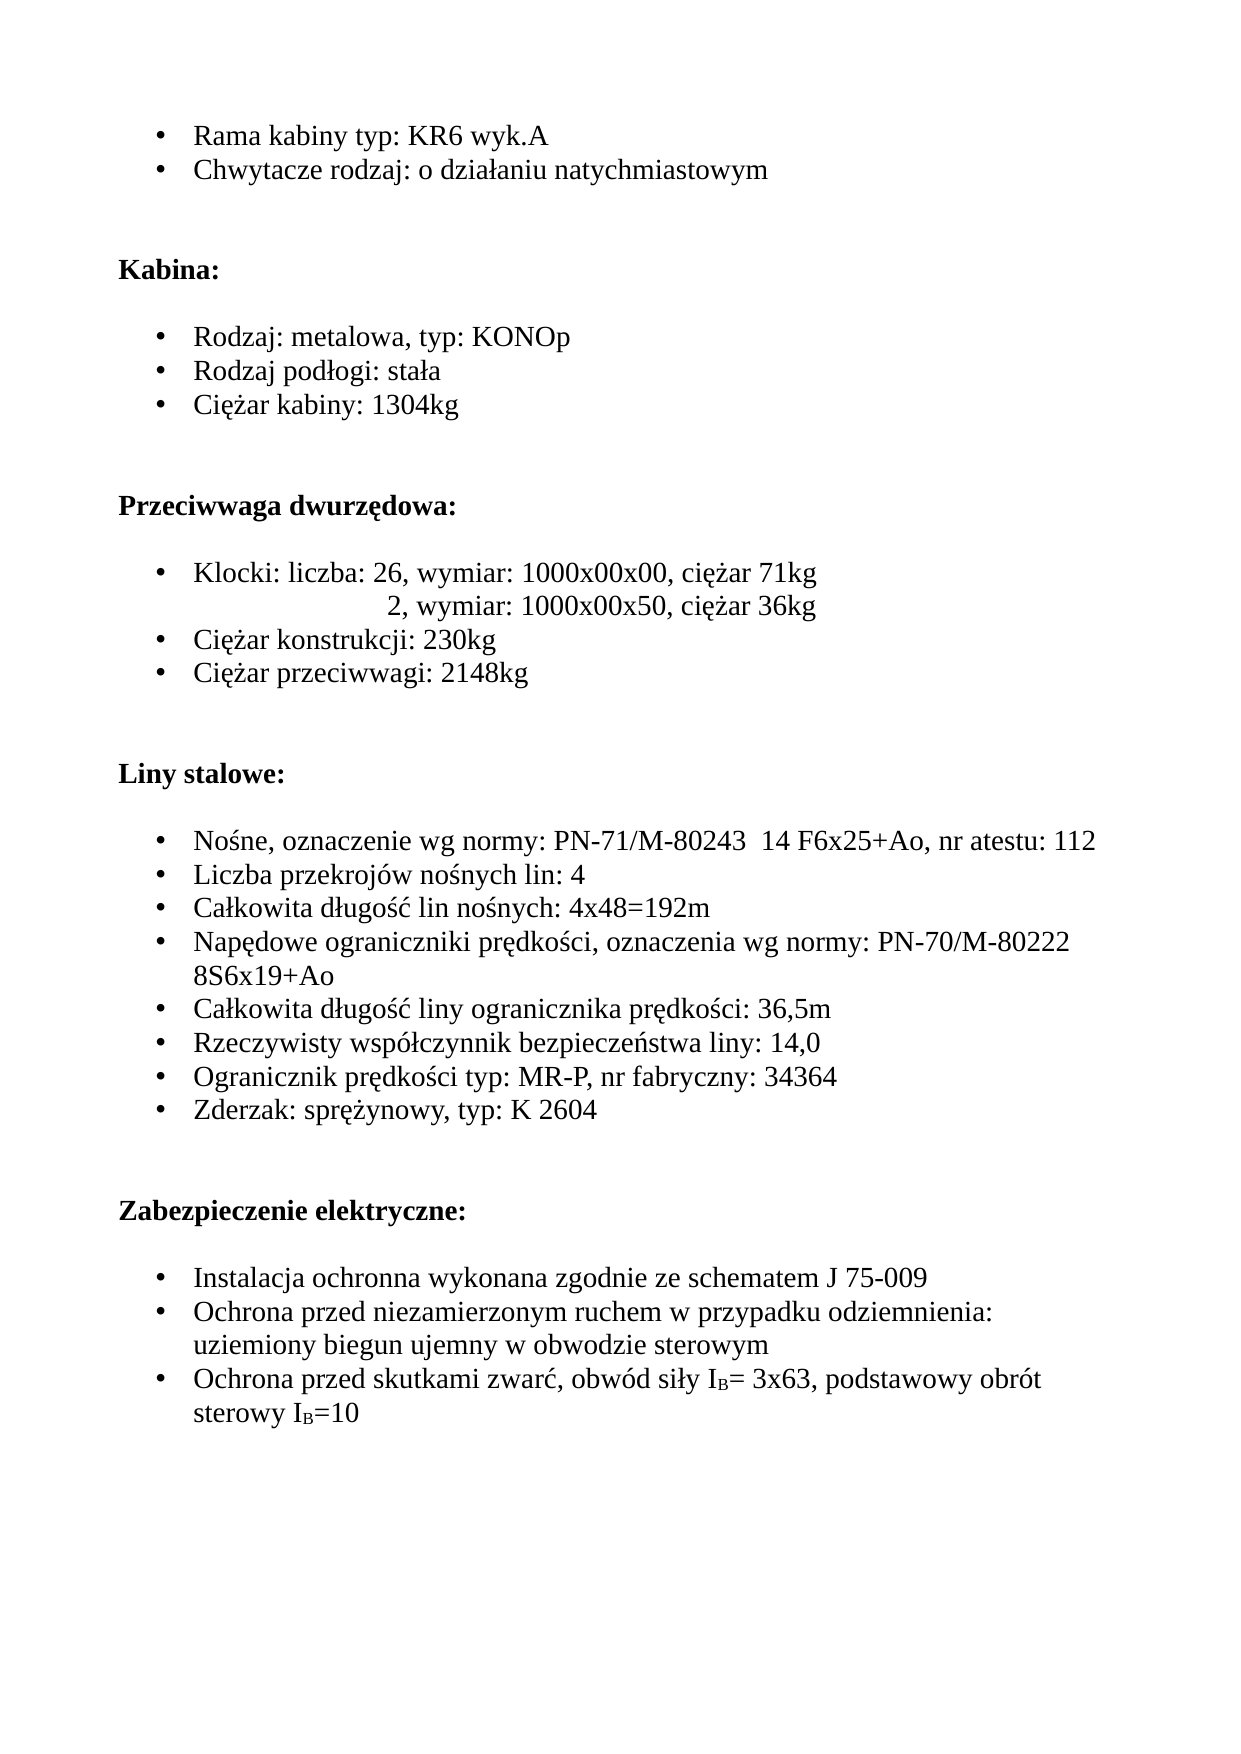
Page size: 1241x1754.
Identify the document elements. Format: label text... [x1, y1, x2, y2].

text Przeciwwaga dwurzędowa: [118, 488, 1122, 521]
list Ciężar przeciwwagi: 2148kg [156, 656, 1122, 689]
list Instalacja ochronna wykonana zgodnie ze schematem J 75-009 [156, 1260, 1122, 1294]
list Nośne, oznaczenie wg normy: PN-71/M-80243 14 F6x25+Ao, nr atestu: 112 [156, 823, 1122, 857]
list Liczba przekrojów nośnych lin: 4 [156, 857, 1122, 891]
list Rzeczywisty współczynnik bezpieczeństwa liny: 14,0 [156, 1025, 1122, 1059]
list Ochrona przed skutkami zwarć, obwód siły IB= 3x63, podstawowy obrót sterowy IB=10 [156, 1361, 1122, 1428]
list Rama kabiny typ: KR6 wyk.A [156, 118, 1122, 152]
text Zabezpieczenie elektryczne: [118, 1193, 1122, 1227]
list Ogranicznik prędkości typ: MR-P, nr fabryczny: 34364 [156, 1059, 1122, 1092]
list Klocki: liczba: 26, wymiar: 1000x00x00, ciężar 71kg [156, 555, 1122, 588]
text Liny stalowe: [118, 756, 1122, 790]
list Ciężar konstrukcji: 230kg [156, 622, 1122, 656]
list Ochrona przed niezamierzonym ruchem w przypadku odziemnienia: uziemiony biegun ujemny w obwodzie sterowym [156, 1294, 1122, 1361]
list 2, wymiar: 1000x00x50, ciężar 36kg [306, 588, 1122, 622]
list Całkowita długość lin nośnych: 4x48=192m [156, 891, 1122, 924]
list Rodzaj podłogi: stała [156, 353, 1122, 387]
list Napędowe ograniczniki prędkości, oznaczenia wg normy: PN-70/M-80222 8S6x19+Ao [156, 924, 1122, 991]
list Ciężar kabiny: 1304kg [156, 387, 1122, 421]
list Rodzaj: metalowa, typ: KONOp [156, 319, 1122, 353]
list Zderzak: sprężynowy, typ: K 2604 [156, 1092, 1122, 1126]
list Całkowita długość liny ogranicznika prędkości: 36,5m [156, 991, 1122, 1025]
text Kabina: [118, 252, 1122, 286]
list Chwytacze rodzaj: o działaniu natychmiastowym [156, 152, 1122, 185]
